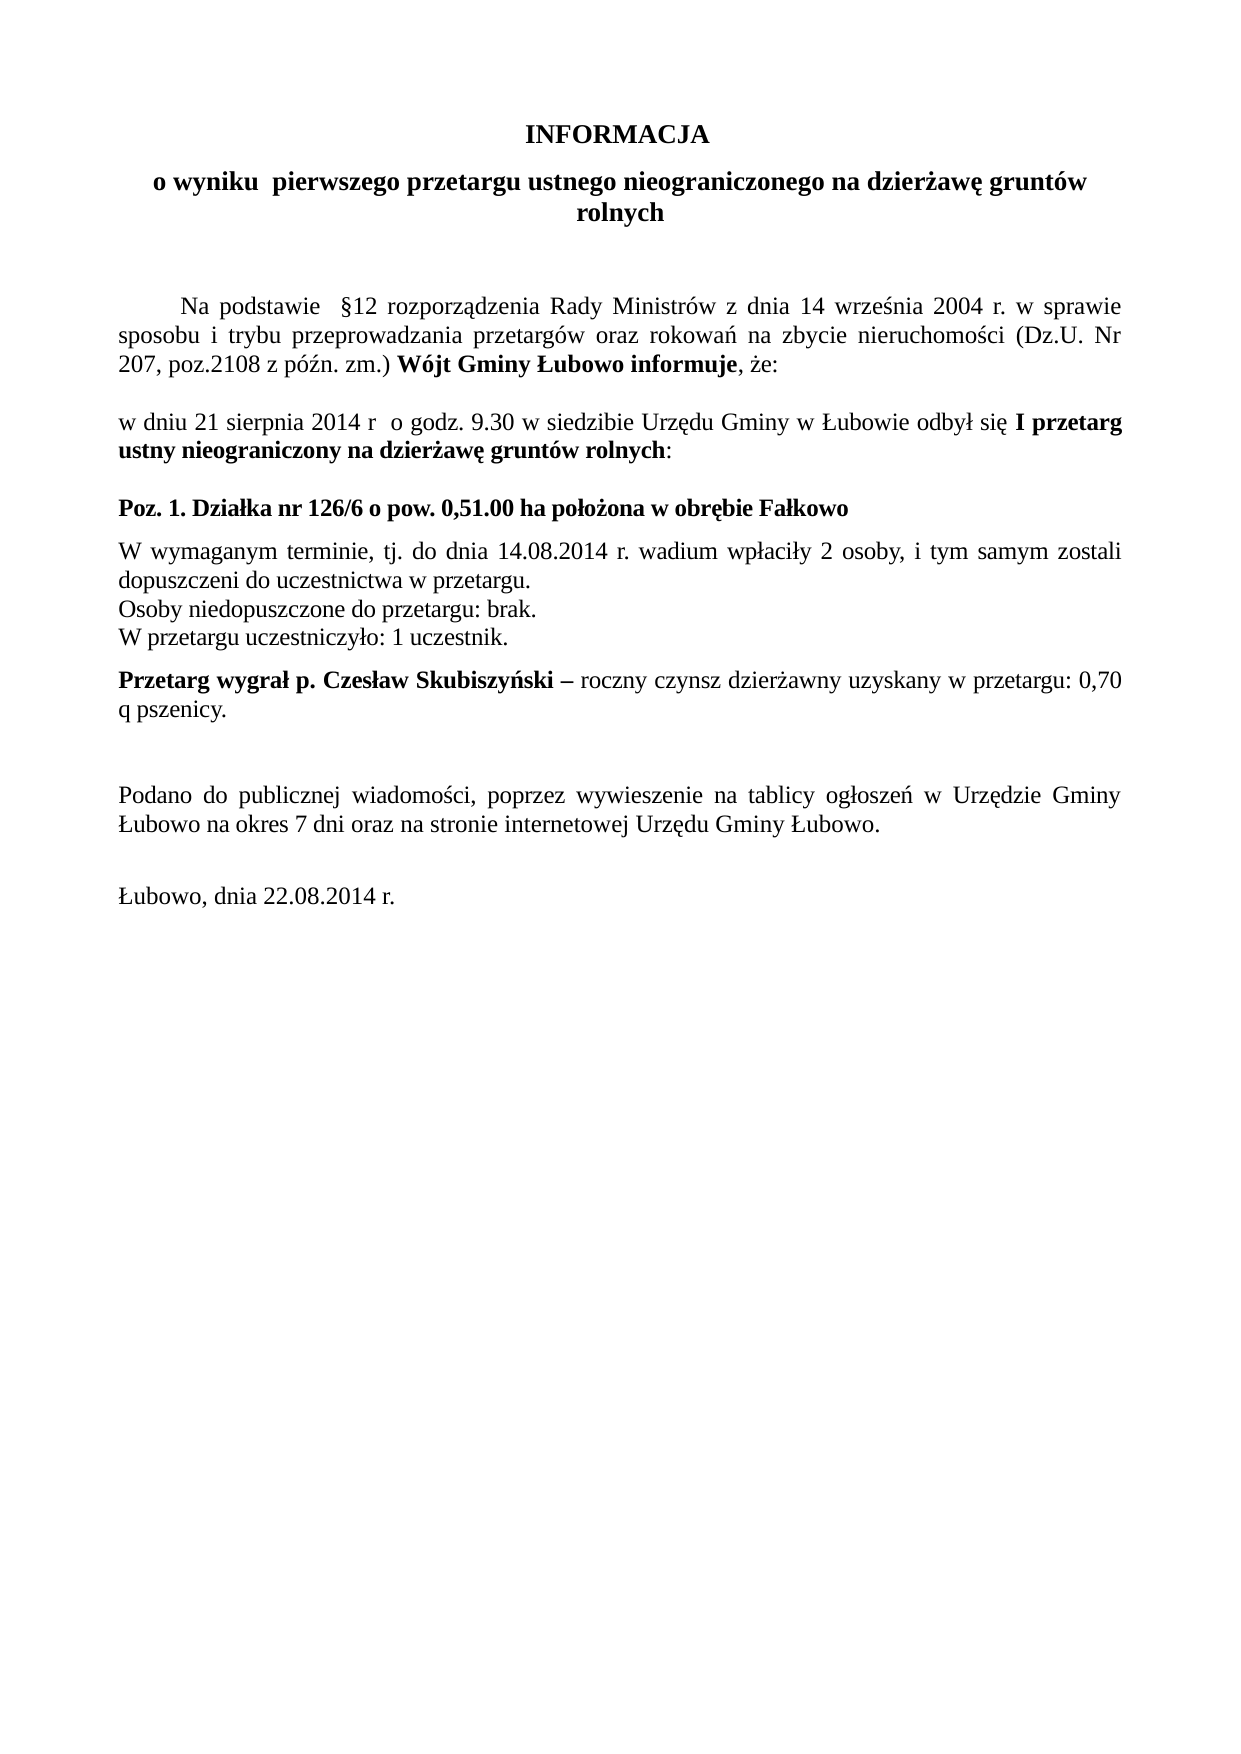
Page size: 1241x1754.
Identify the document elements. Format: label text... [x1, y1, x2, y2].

list W wymaganym termi [0, 752, 1122, 781]
text Podano do publicznej wiadomości, poprzez wywieszenie na tablicy ogłoszeń w Urzędzie Gminy Łubowo na okres 7 dni oraz na stronie internetowej Urzędu Gminy Łubowo. [118, 781, 1122, 838]
text Poz. 1. Działka nr 126/6 o pow. 0,51.00 ha położona w obrębie Fałkowo [118, 493, 1122, 522]
text Łubowo, dnia 22.08.2014 r. [118, 881, 1122, 910]
text Przetarg wygrał p. Czesław Skubiszyński – roczny czynsz dzierżawny uzyskany w przetargu: 0,70 q pszenicy. [118, 666, 1122, 723]
text o wyniku pierwszego przetargu ustnego nieograniczonego na dzierżawę gruntów rolnych [118, 165, 1122, 227]
list Osoby niedopuszczone do przetargu: brak. [118, 594, 1122, 622]
list W przetargu uczestniczyło: 1 uczestnik. [118, 622, 1122, 651]
text w dniu 21 sierpnia 2014 r o godz. 9.30 w siedzibie Urzędu Gminy w Łubowie odbył się I przetarg ustny nieograniczony na dzierżawę gruntów rolnych: [118, 407, 1122, 464]
text INFORMACJA [118, 118, 1122, 149]
list W wymaganym terminie, tj. do dnia 14.08.2014 r. wadium wpłaciły 2 osoby, i tym samym zostali dopuszczeni do uczestnictwa w przetargu. [118, 536, 1122, 594]
text Na podstawie §12 rozporządzenia Rady Ministrów z dnia 14 września 2004 r. w sprawie sposobu i trybu przeprowadzania przetargów oraz rokowań na zbycie nieruchomości (Dz.U. Nr 207, poz.2108 z późn. zm.) Wójt Gminy Łubowo informuje, że: [118, 289, 1122, 378]
